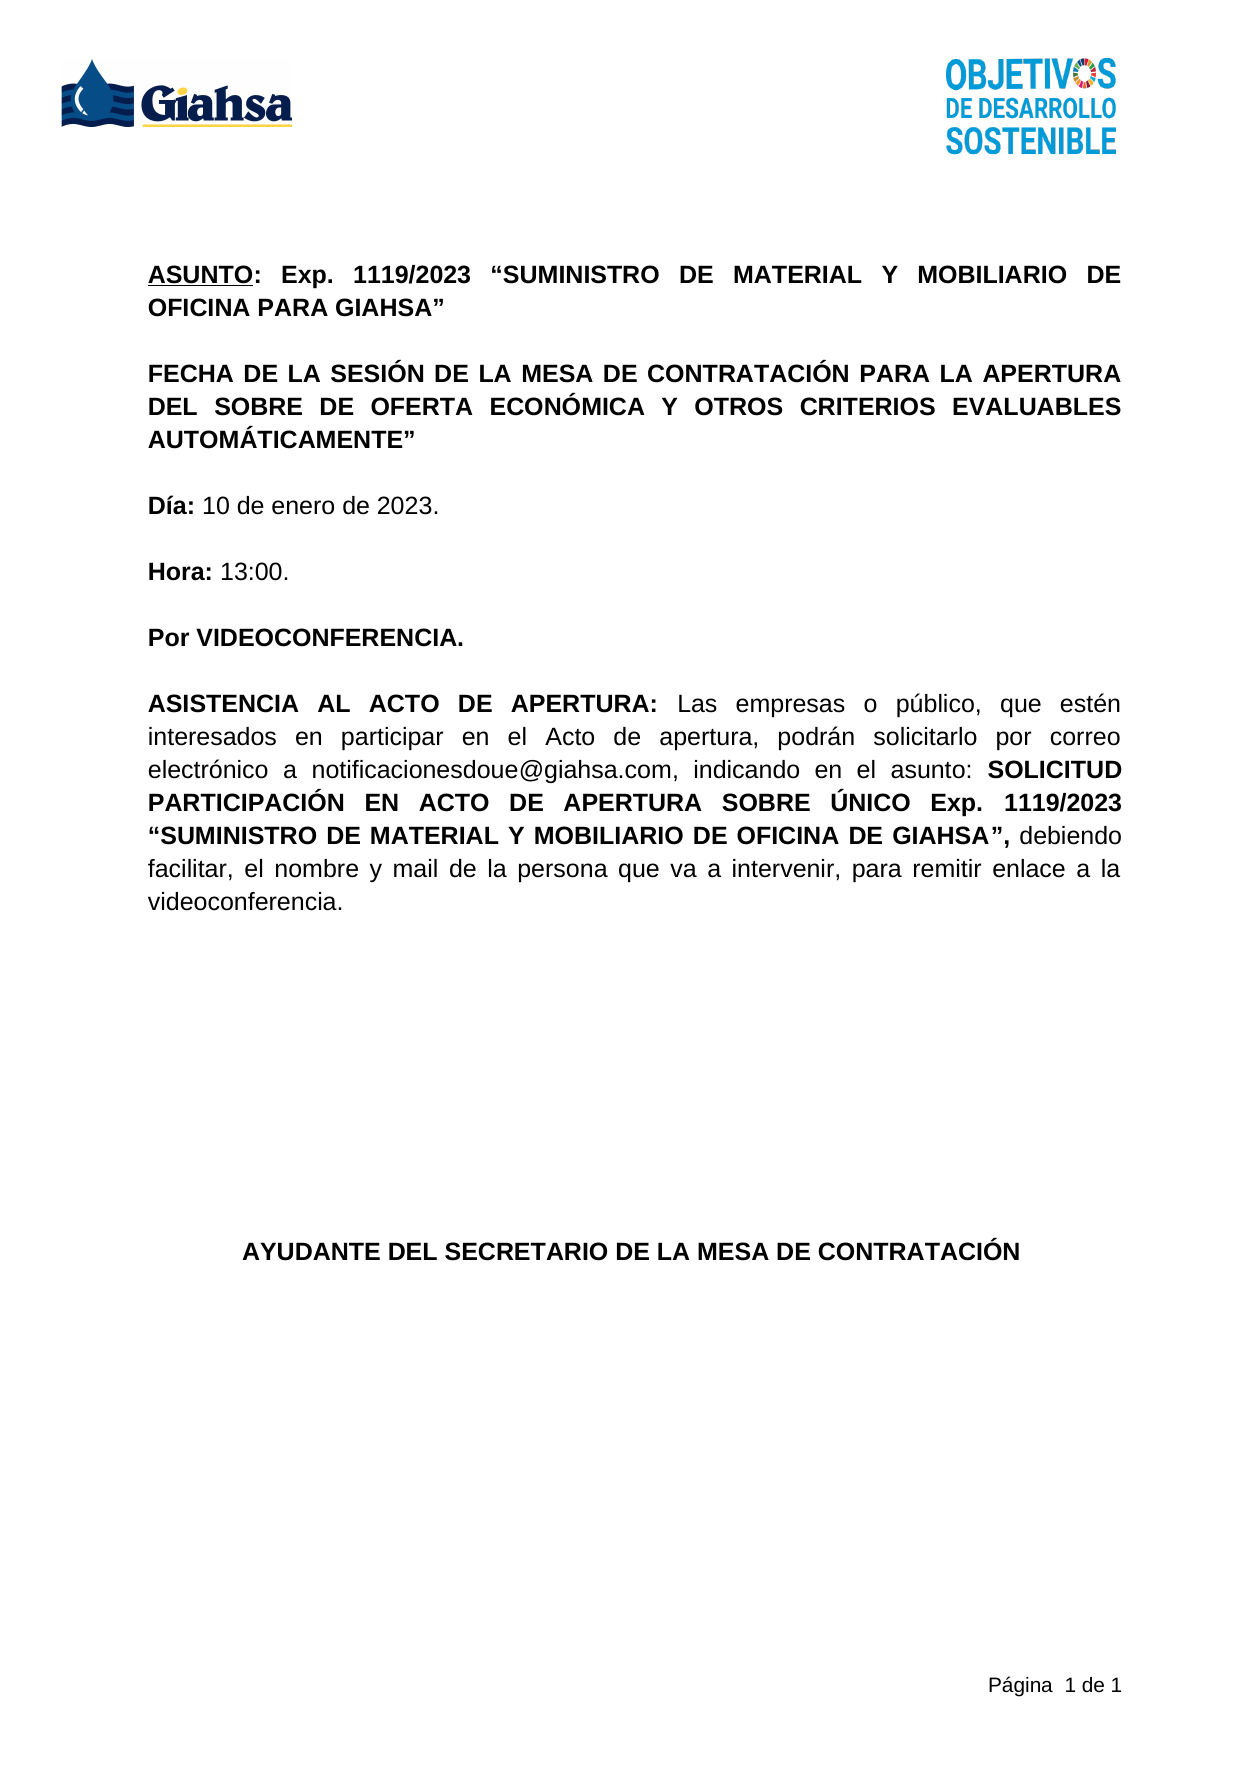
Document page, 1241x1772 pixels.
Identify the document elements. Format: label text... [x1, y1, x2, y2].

text FECHA DE LA SESIÓN DE LA MESA DE CONTRATACIÓN PARA LA APERTURA DEL SOBRE DE OFERTA ECONÓMICA Y OTROS CRITERIOS EVALUABLES AUTOMÁTICAMENTE” [148, 359, 1122, 454]
text Por VIDEOCONFERENCIA. [148, 623, 1122, 652]
picture [61, 59, 292, 127]
picture [944, 56, 1118, 156]
text ASUNTO: Exp. 1119/2023 “SUMINISTRO DE MATERIAL Y MOBILIARIO DE OFICINA PARA GIAHSA” [148, 260, 1122, 322]
text Hora: 13:00. [148, 557, 1122, 586]
text AYUDANTE DEL SECRETARIO DE LA MESA DE CONTRATACIÓN [148, 1237, 1122, 1265]
text Día: 10 de enero de 2023. [148, 491, 1122, 520]
text ASISTENCIA AL ACTO DE APERTURA: Las empresas o público, que estén interesados en participar en el Acto de apertura, podrán solicitarlo por correo electrónico a notificacionesdoue@giahsa.com, indicando en el asunto: SOLICITUD PARTICIPACIÓN EN ACTO DE APERTURA SOBRE ÚNICO Exp. 1119/2023 “SUMINISTRO DE MATERIAL Y MOBILIARIO DE OFICINA DE GIAHSA”, debiendo facilitar, el nombre y mail de la persona que va a intervenir, para remitir enlace a la videoconferencia. [148, 689, 1122, 916]
